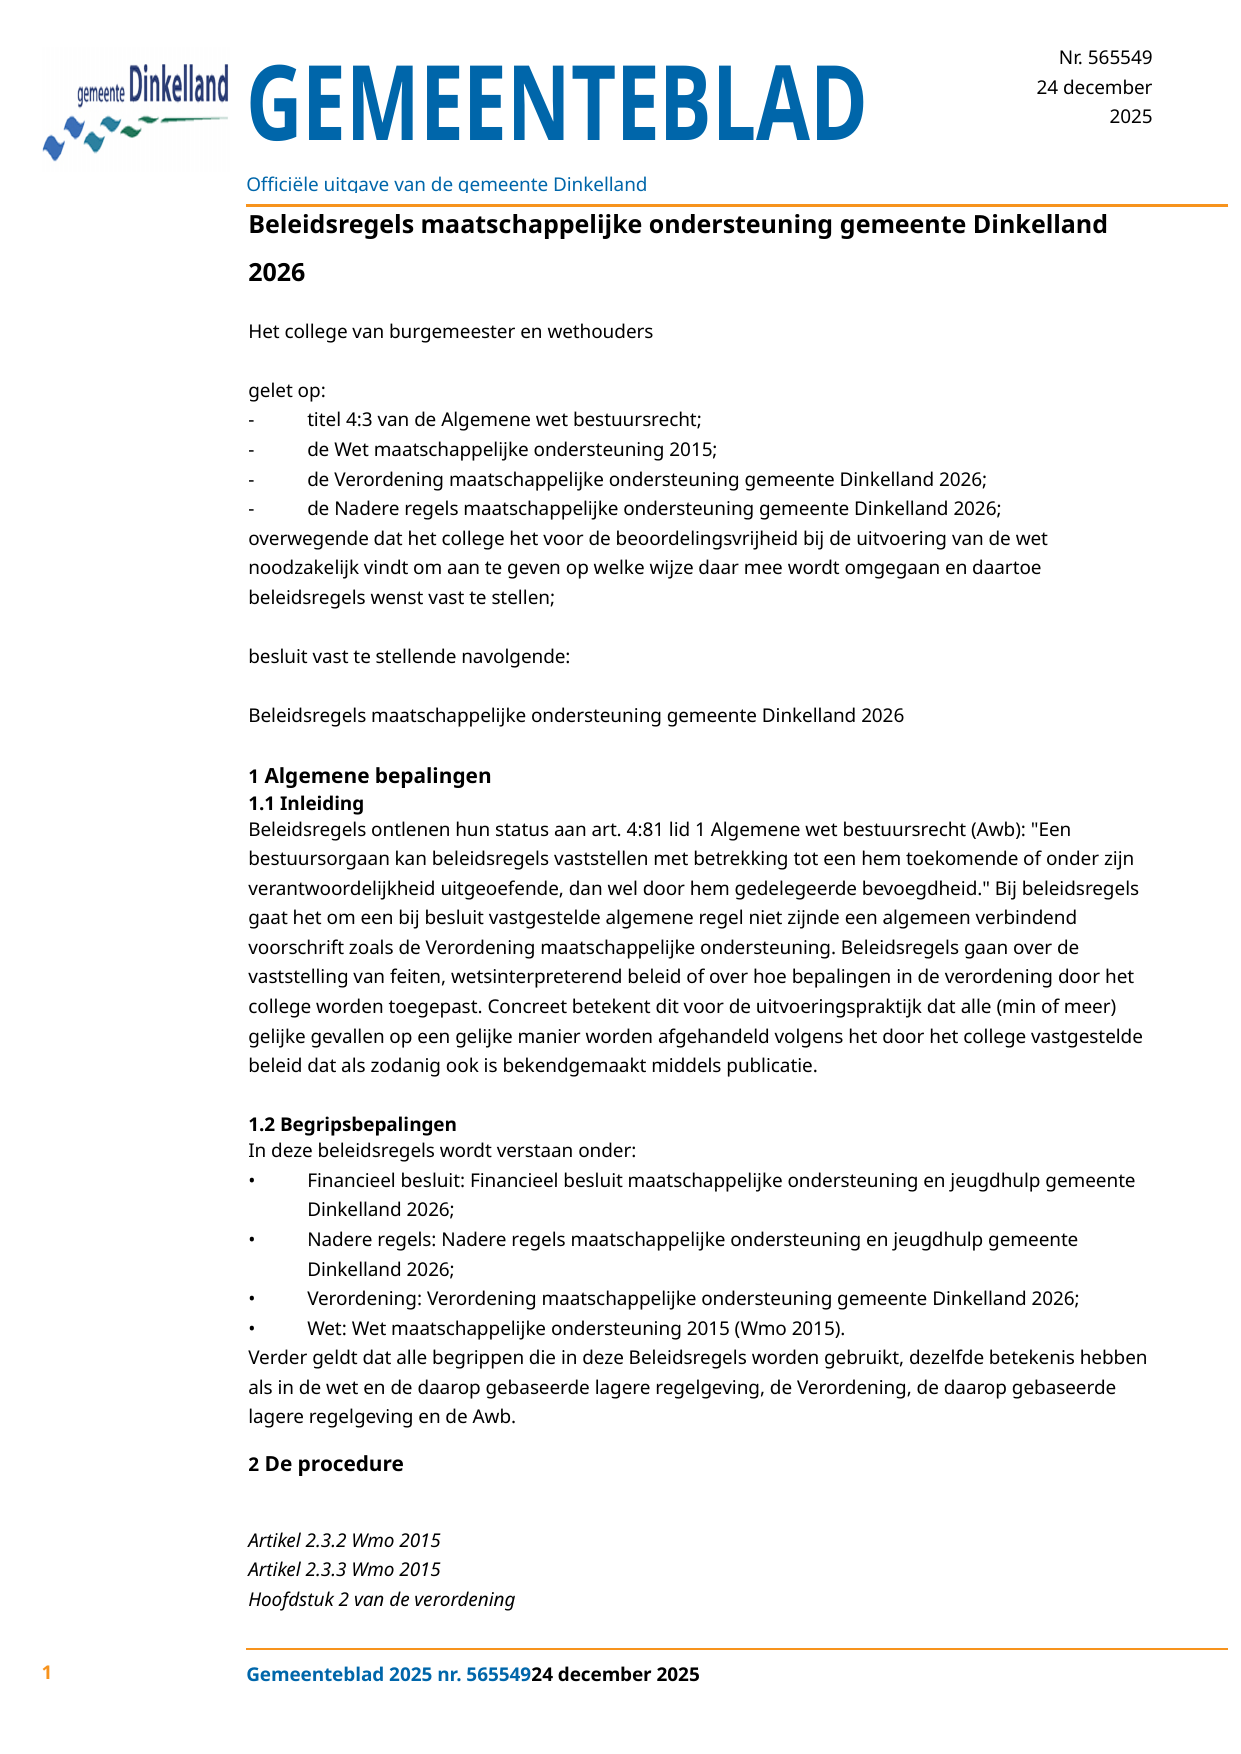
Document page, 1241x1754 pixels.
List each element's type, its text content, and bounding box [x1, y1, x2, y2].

text Beleidsregels maatschappelijke ondersteuning gemeente Dinkelland 2026 [248, 702, 1152, 728]
text Artikel 2.3.2 Wmo 2015 [248, 1527, 1152, 1553]
text Het college van burgemeester en wethouders [248, 318, 1152, 344]
text overwegende dat het college het voor de beoordelingsvrijheid bij de uitvoering van de wet noodzakelijk vindt om aan te geven op welke wijze daar mee wordt omgegaan en daartoe beleidsregels wenst vast te stellen; [248, 525, 1152, 610]
text Artikel 2.3.3 Wmo 2015 [248, 1557, 1152, 1582]
text Verder geldt dat alle begrippen die in deze Beleidsregels worden gebruikt, dezelfde betekenis hebben als in de wet en de daarop gebaseerde lagere regelgeving, de Verordening, de daarop gebaseerde lagere regelgeving en de Awb. [248, 1344, 1152, 1429]
text besluit vast te stellende navolgende: [248, 643, 1152, 669]
text gelet op: [248, 377, 1152, 403]
text 1 Algemene bepalingen [248, 762, 1152, 790]
text Beleidsregels maatschappelijke ondersteuning gemeente Dinkelland 2026 [248, 207, 1152, 288]
list Verordening: Verordening maatschappelijke ondersteuning gemeente Dinkelland 2026; [248, 1285, 1152, 1311]
text 1.2 Begripsbepalingen [248, 1112, 1152, 1137]
list de Nadere regels maatschappelijke ondersteuning gemeente Dinkelland 2026; [248, 495, 1152, 521]
list de Wet maatschappelijke ondersteuning 2015; [248, 436, 1152, 462]
text In deze beleidsregels wordt verstaan onder: [248, 1137, 1152, 1163]
list Wet: Wet maatschappelijke ondersteuning 2015 (Wmo 2015). [248, 1315, 1152, 1341]
list titel 4:3 van de Algemene wet bestuursrecht; [248, 407, 1152, 432]
list de Verordening maatschappelijke ondersteuning gemeente Dinkelland 2026; [248, 466, 1152, 492]
text Beleidsregels ontlenen hun status aan art. 4:81 lid 1 Algemene wet bestuursrecht (Awb): "Een bestuursorgaan kan beleidsregels vaststellen met betrekking tot een hem toekomende of onder zijn verantwoordelijkheid uitgeoefende, dan wel door hem gedelegeerde bevoegdheid." Bij beleidsregels gaat het om een bij besluit vastgestelde algemene regel niet zijnde een algemeen verbindend voorschrift zoals de Verordening maatschappelijke ondersteuning. Beleidsregels gaan over de vaststelling van feiten, wetsinterpreterend beleid of over hoe bepalingen in de verordening door het college worden toegepast. Concreet betekent dit voor de uitvoeringspraktijk dat alle (min of meer) gelijke gevallen op een gelijke manier worden afgehandeld volgens het door het college vastgestelde beleid dat als zodanig ook is bekendgemaakt middels publicatie. [248, 816, 1152, 1078]
list Nadere regels: Nadere regels maatschappelijke ondersteuning en jeugdhulp gemeente Dinkelland 2026; [248, 1226, 1152, 1281]
list Financieel besluit: Financieel besluit maatschappelijke ondersteuning en jeugdhulp gemeente Dinkelland 2026; [248, 1167, 1152, 1222]
text 1.1 Inleiding [248, 790, 1152, 816]
text 2 De procedure [248, 1449, 1152, 1478]
picture [41, 47, 231, 172]
text Hoofdstuk 2 van de verordening [248, 1586, 1152, 1612]
